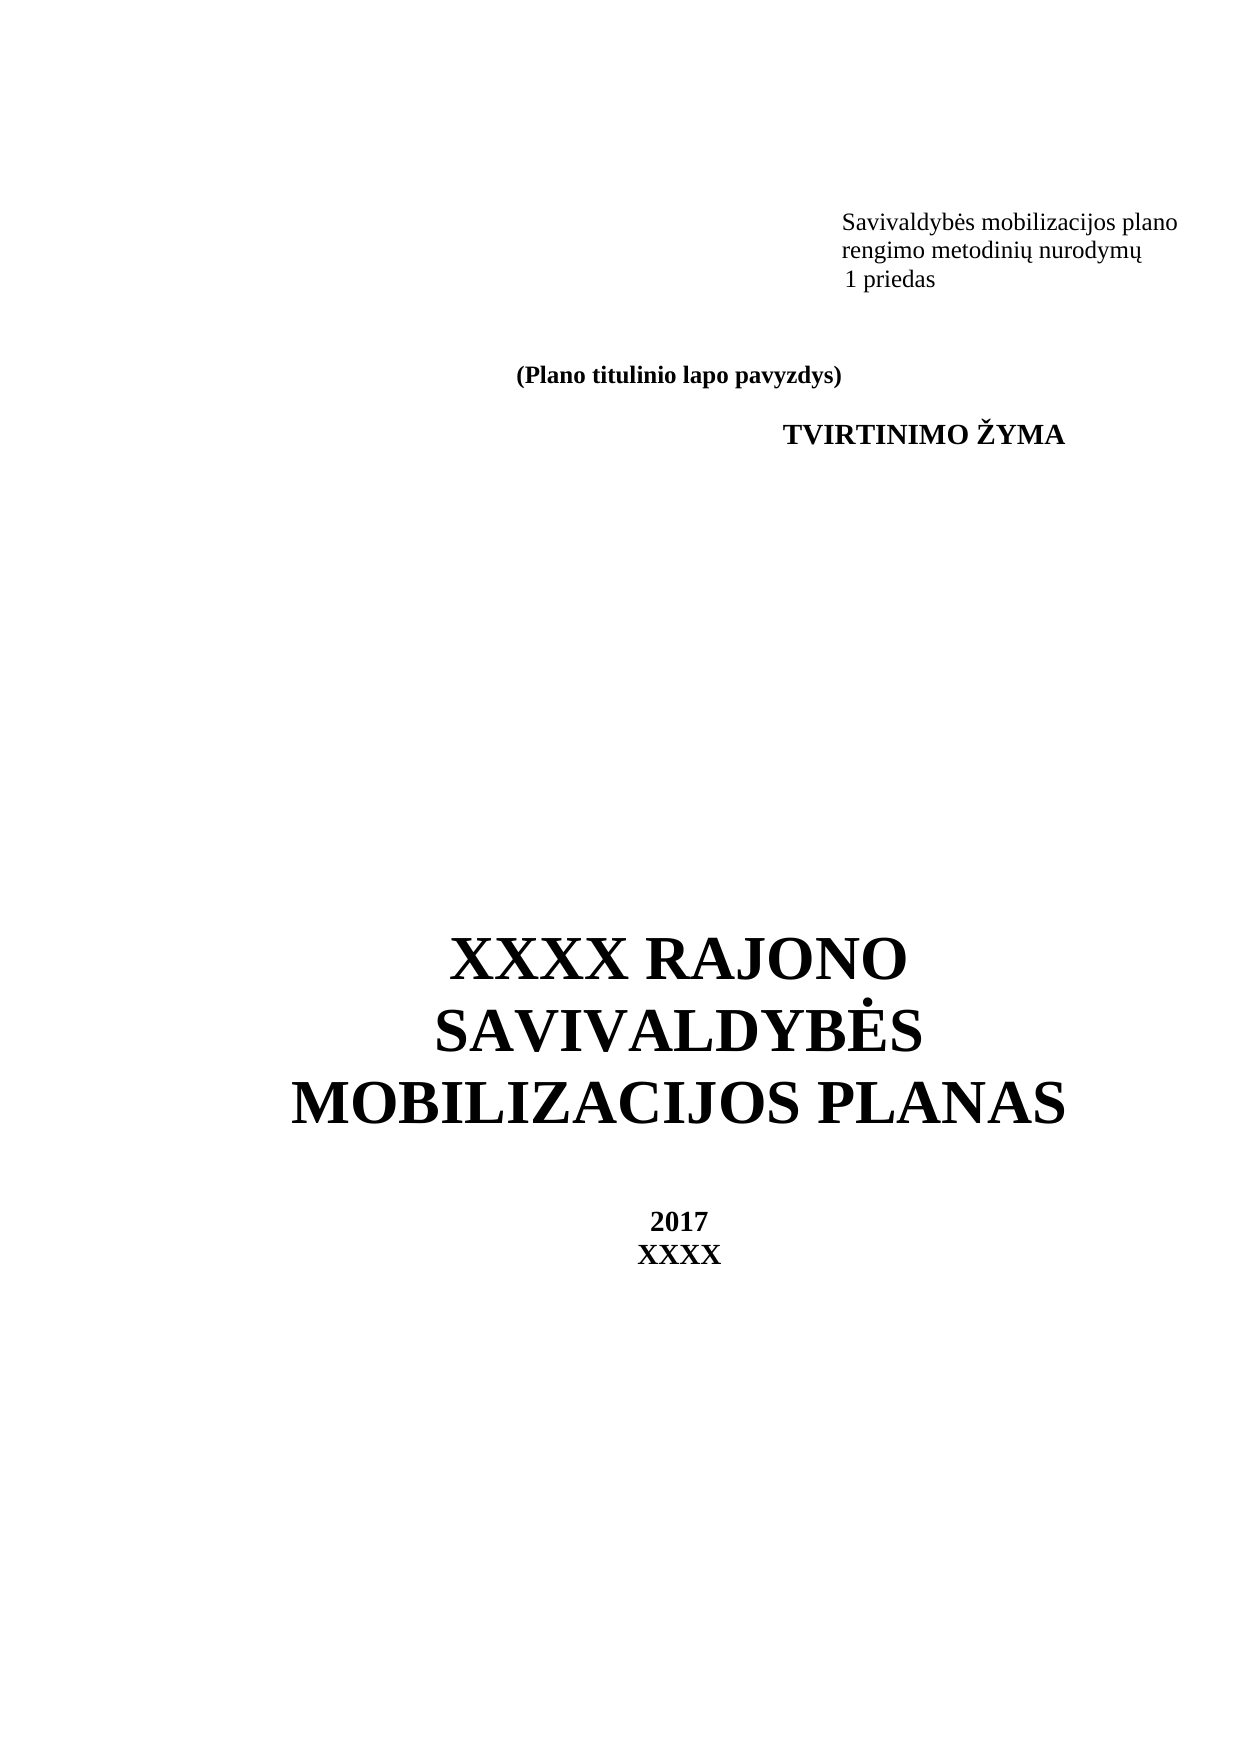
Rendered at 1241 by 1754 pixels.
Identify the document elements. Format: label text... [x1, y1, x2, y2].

text (Plano titulinio lapo pavyzdys) [177, 360, 1181, 389]
text XXXX RAJONO [177, 921, 1181, 993]
text rengimo metodinių nurodymų [842, 235, 1181, 264]
text MOBILIZACIJOS PLANAS [177, 1064, 1181, 1137]
text Savivaldybės mobilizacijos plano [842, 207, 1181, 235]
text 2017 [177, 1204, 1181, 1237]
text TVIRTINIMO ŽYMA [177, 417, 1181, 451]
text SAVIVALDYBĖS [177, 993, 1181, 1064]
text XXXX [177, 1237, 1181, 1271]
text 1 priedas [627, 264, 1181, 293]
